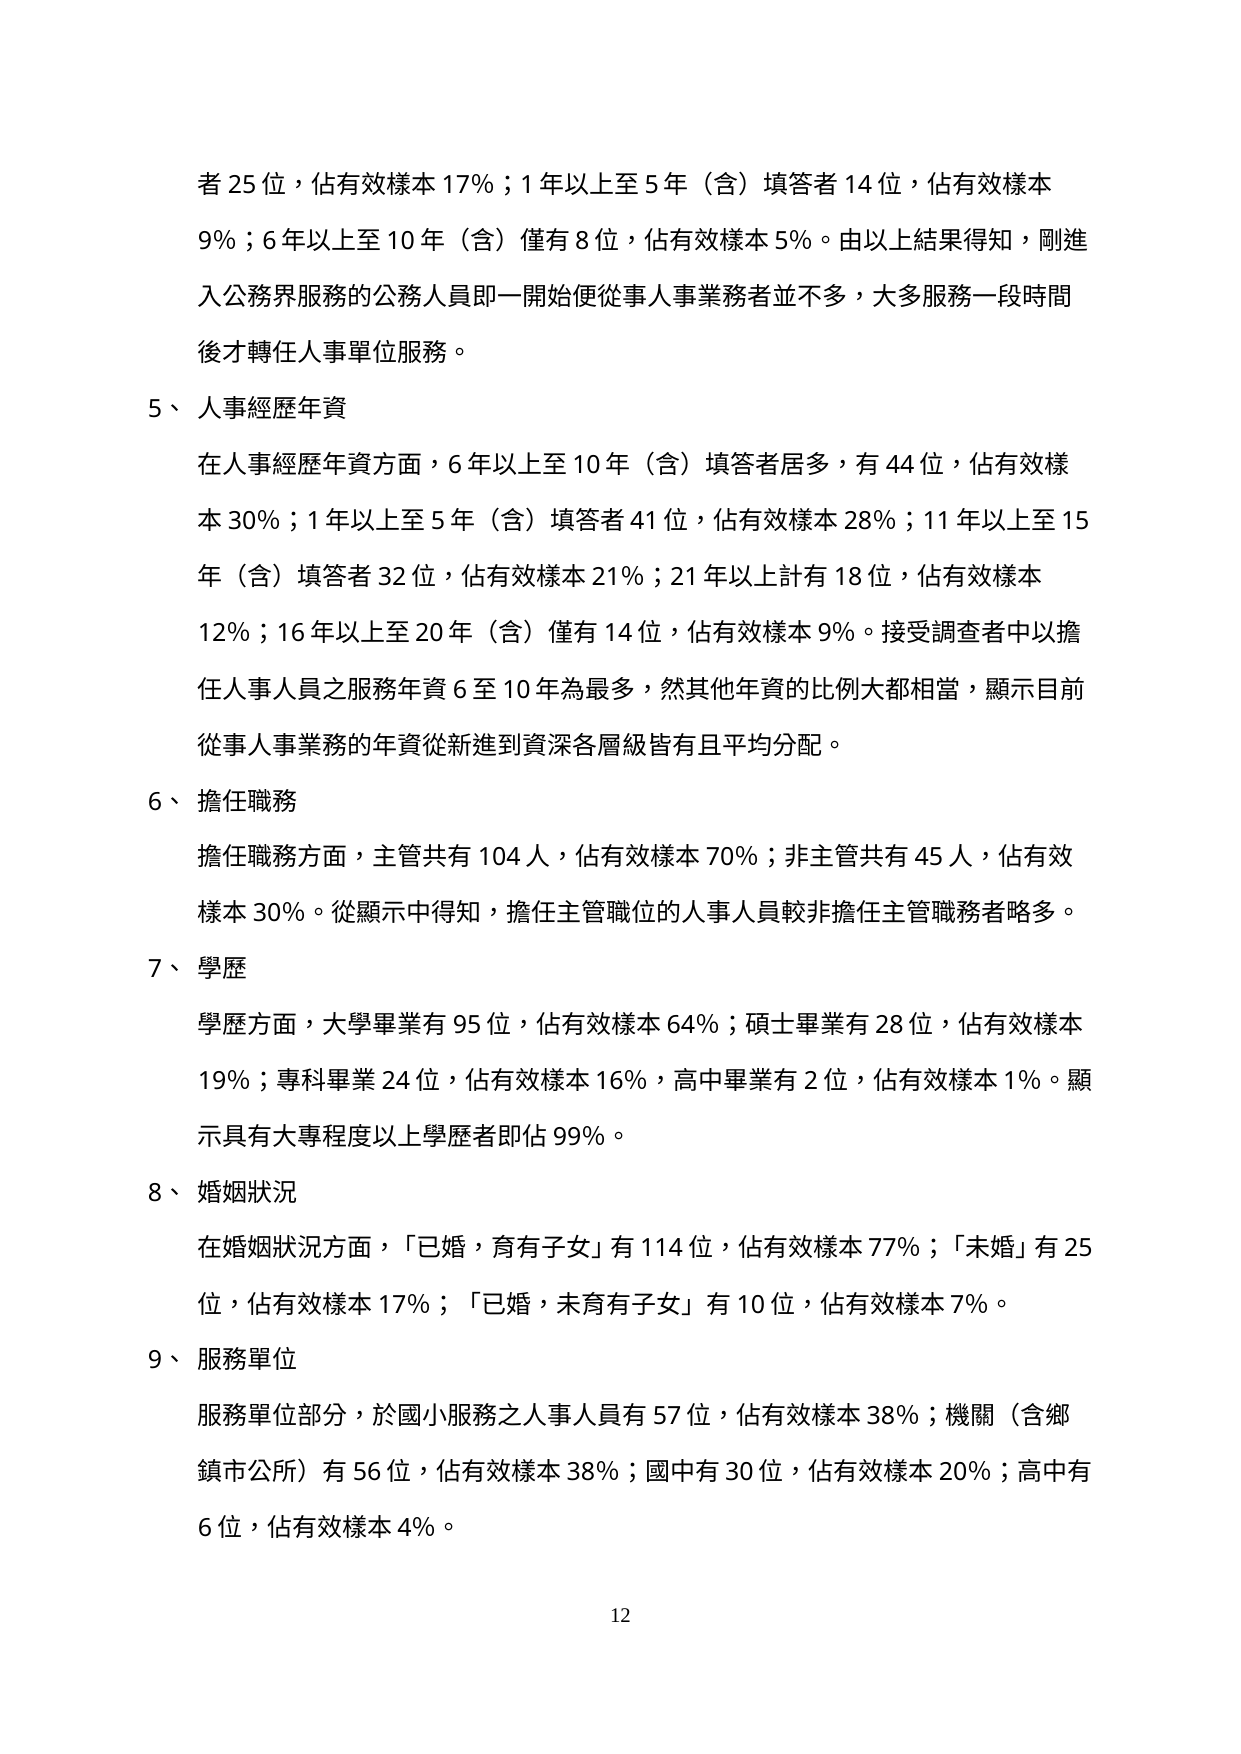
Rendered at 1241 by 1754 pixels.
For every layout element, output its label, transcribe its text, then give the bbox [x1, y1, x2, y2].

text 在人事經歷年資方面，6年以上至10年（含）填答者居多，有44位，佔有效樣本30％；1年以上至5年（含）填答者41位，佔有效樣本28％；11年以上至15年（含）填答者32位，佔有效樣本21％；21年以上計有18位，佔有效樣本12％；16年以上至20年（含）僅有14位，佔有效樣本9％。接受調查者中以擔任人事人員之服務年資6至10年為最多，然其他年資的比例大都相當，顯示目前從事人事業務的年資從新進到資深各層級皆有且平均分配。 [198, 443, 1092, 762]
text 者25位，佔有效樣本17％；1年以上至5年（含）填答者14位，佔有效樣本9％；6年以上至10年（含）僅有8位，佔有效樣本5％。由以上結果得知，剛進入公務界服務的公務人員即一開始便從事人事業務者並不多，大多服務一段時間後才轉任人事單位服務。 [198, 163, 1092, 370]
list 人事經歷年資 [148, 388, 1092, 425]
text 服務單位部分，於國小服務之人事人員有57位，佔有效樣本38％；機關（含鄉鎮市公所）有56位，佔有效樣本38％；國中有30位，佔有效樣本20％；高中有6位，佔有效樣本4％。 [198, 1395, 1092, 1545]
text 學歷方面，大學畢業有95位，佔有效樣本64％；碩士畢業有28位，佔有效樣本19％；專科畢業24位，佔有效樣本16％，高中畢業有2位，佔有效樣本1％。顯示具有大專程度以上學歷者即佔99％。 [198, 1003, 1092, 1153]
list 婚姻狀況 [148, 1172, 1092, 1209]
text 在婚姻狀況方面，「已婚，育有子女」有114位，佔有效樣本77％；「未婚」有25位，佔有效樣本17％；「已婚，未育有子女」有10位，佔有效樣本7％。 [198, 1227, 1092, 1321]
list 學歷 [148, 948, 1092, 985]
list 服務單位 [148, 1339, 1092, 1377]
text 擔任職務方面，主管共有104人，佔有效樣本70％；非主管共有45人，佔有效樣本30％。從顯示中得知，擔任主管職位的人事人員較非擔任主管職務者略多。 [198, 836, 1092, 930]
list 擔任職務 [148, 780, 1092, 818]
